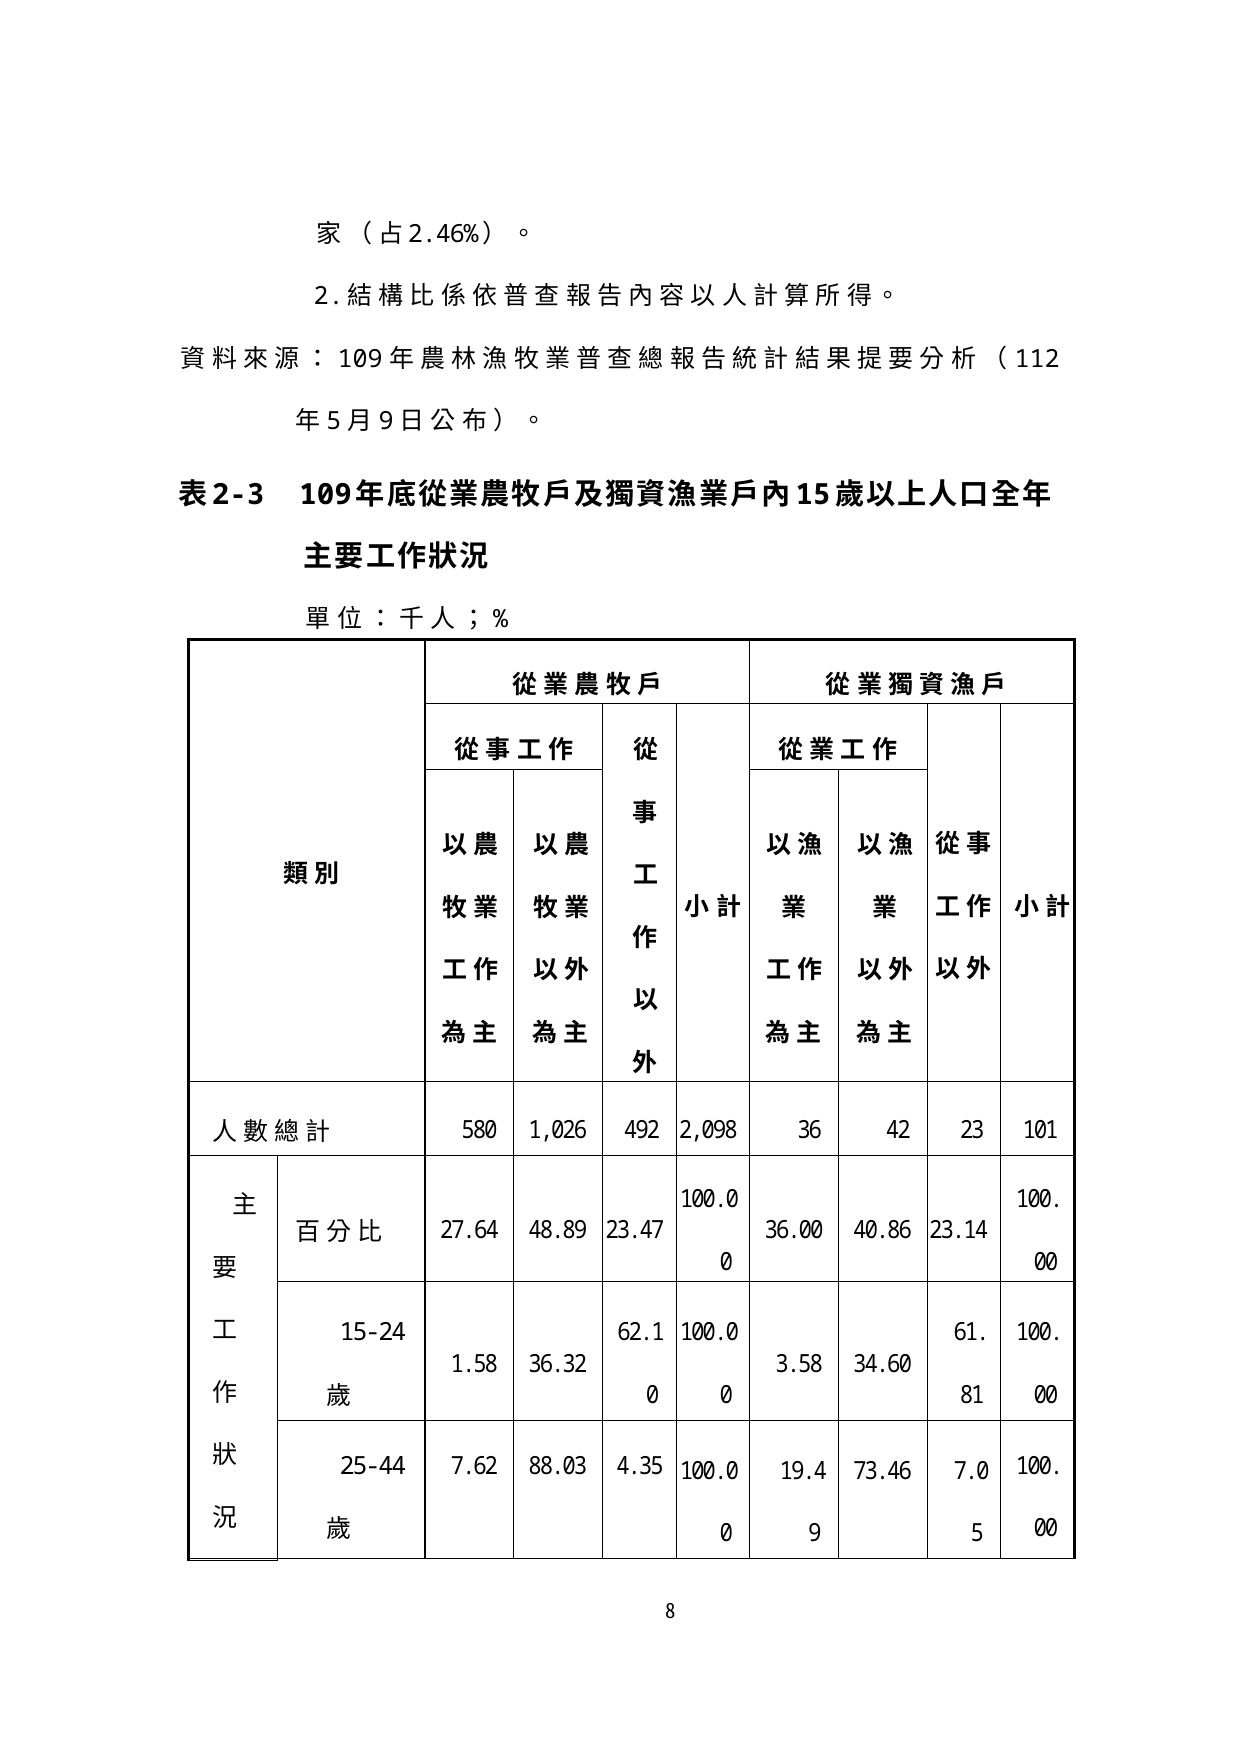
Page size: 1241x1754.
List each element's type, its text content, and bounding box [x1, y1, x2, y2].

table_cell 580 [426, 1082, 513, 1155]
table_cell 36.32 [514, 1282, 602, 1420]
table_cell 以漁業 以外為主 [839, 770, 927, 1081]
table_cell 100.00 [1001, 1282, 1073, 1420]
text 資料來源：109年農林漁牧業普查總報告統計結果提要分析（112年5月9日公布）。 [177, 314, 1063, 439]
table_cell 從業工作 [750, 704, 927, 769]
table_cell 以農牧業工作為主 [426, 770, 513, 1081]
table_cell 人數總計 [190, 1082, 424, 1155]
table_header 從業農牧戶 [426, 641, 749, 703]
table_cell 以農牧業以外為主 [514, 770, 602, 1081]
table_header 類別 [190, 641, 424, 1081]
table_cell 25-44歲 [278, 1421, 424, 1558]
text 2.結構比係依普查報告內容以人計算所得。 [177, 252, 1063, 314]
table_cell 23 [928, 1082, 1000, 1155]
table_cell 100.00 [1001, 1421, 1073, 1558]
table_cell 從事 工作 以外 [928, 704, 1000, 1081]
table_cell 27.64 [426, 1156, 513, 1281]
table_cell 100.00 [677, 1421, 749, 1558]
table_header 從業獨資漁戶 [750, 641, 1073, 703]
table_cell 100.00 [677, 1282, 749, 1420]
table_cell 15-24歲 [278, 1282, 424, 1420]
table_cell 48.89 [514, 1156, 602, 1281]
text 家（占2.46%）。 [177, 189, 1063, 252]
table_cell 主要工作狀況按年齡區分 [190, 1156, 277, 1558]
table_cell 36.00 [750, 1156, 838, 1281]
table_cell 23.14 [928, 1156, 1000, 1281]
table_cell 7.05 [928, 1421, 1000, 1558]
table_cell 7.62 [426, 1421, 513, 1558]
table_cell 42 [839, 1082, 927, 1155]
table_cell 以漁業 工作為主 [750, 770, 838, 1081]
table_cell 3.58 [750, 1282, 838, 1420]
table_cell 100.00 [1001, 1156, 1073, 1281]
table_cell 小計 [1001, 704, 1073, 1081]
table_cell 從事 工作 以外 [603, 704, 676, 1081]
table_cell 34.60 [839, 1282, 927, 1420]
table_cell 62.10 [603, 1282, 676, 1420]
table_cell 2,098 [677, 1082, 749, 1155]
table_cell 小計 [677, 704, 749, 1081]
table_cell 40.86 [839, 1156, 927, 1281]
table_cell 100.00 [677, 1156, 749, 1281]
table_cell 1,026 [514, 1082, 602, 1155]
table_cell 1.58 [426, 1282, 513, 1420]
table_cell 19.49 [750, 1421, 838, 1558]
text 表2-3 109年底從業農牧戶及獨資漁業戶內15歲以上人口全年主要工作狀況 單位：千人；% [177, 450, 1063, 637]
table_cell 百分比 [278, 1156, 424, 1281]
table_cell 61.81 [928, 1282, 1000, 1420]
table_cell 88.03 [514, 1421, 602, 1558]
table_cell 36 [750, 1082, 838, 1155]
table_cell 492 [603, 1082, 676, 1155]
table_cell 從事工作 [426, 704, 602, 769]
table_cell 101 [1001, 1082, 1073, 1155]
table_cell 4.35 [603, 1421, 676, 1558]
table_cell 73.46 [839, 1421, 927, 1558]
table_cell 23.47 [603, 1156, 676, 1281]
